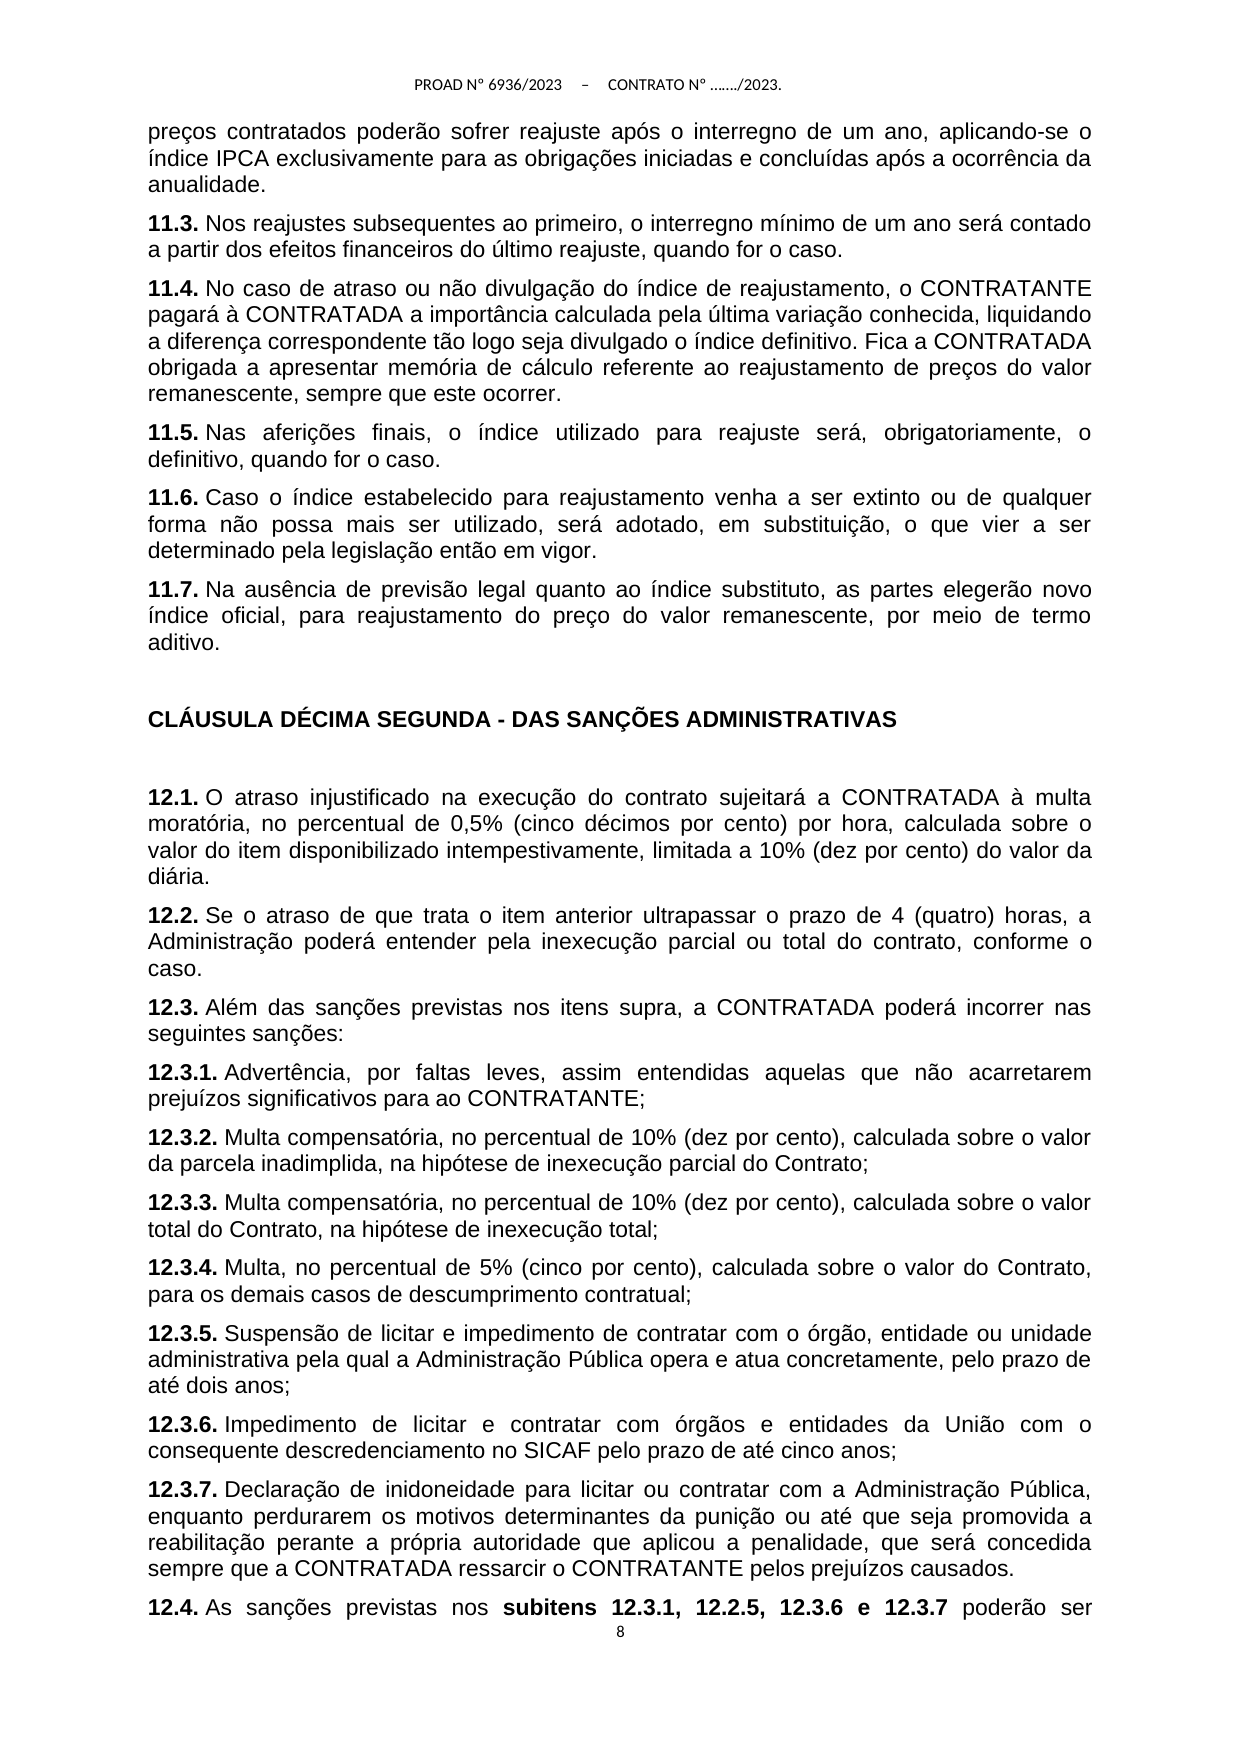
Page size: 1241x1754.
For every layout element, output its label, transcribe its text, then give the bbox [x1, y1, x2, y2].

list Se o atraso de que trata o item anterior ultrapassar o prazo de 4 (quatro) horas, a Administração poderá entender pela inexecução parcial ou total do contrato, conforme o caso. [148, 902, 1092, 981]
list Multa, no percentual de 5% (cinco por cento), calculada sobre o valor do Contrato, para os demais casos de descumprimento contratual; [148, 1254, 1092, 1307]
list preços contratados poderão sofrer reajuste após o interregno de um ano, aplicando-se o índice IPCA exclusivamente para as obrigações iniciadas e concluídas após a ocorrência da anualidade. [148, 118, 1092, 197]
list Na ausência de previsão legal quanto ao índice substituto, as partes elegerão novo índice oficial, para reajustamento do preço do valor remanescente, por meio de termo aditivo. [148, 576, 1092, 655]
list Suspensão de licitar e impedimento de contratar com o órgão, entidade ou unidade administrativa pela qual a Administração Pública opera e atua concretamente, pelo prazo de até dois anos; [148, 1319, 1092, 1399]
list Multa compensatória, no percentual de 10% (dez por cento), calculada sobre o valor total do Contrato, na hipótese de inexecução total; [148, 1189, 1092, 1242]
list Nos reajustes subsequentes ao primeiro, o interregno mínimo de um ano será contado a partir dos efeitos financeiros do último reajuste, quando for o caso. [148, 210, 1092, 262]
list Nas aferições finais, o índice utilizado para reajuste será, obrigatoriamente, o definitivo, quando for o caso. [148, 419, 1092, 472]
list Advertência, por faltas leves, assim entendidas aquelas que não acarretarem prejuízos significativos para ao CONTRATANTE; [148, 1059, 1092, 1111]
list Caso o índice estabelecido para reajustamento venha a ser extinto ou de qualquer forma não possa mais ser utilizado, será adotado, em substituição, o que vier a ser determinado pela legislação então em vigor. [148, 484, 1092, 563]
list No caso de atraso ou não divulgação do índice de reajustamento, o CONTRATANTE pagará à CONTRATADA a importância calculada pela última variação conhecida, liquidando a diferença correspondente tão logo seja divulgado o índice definitivo. Fica a CONTRATADA obrigada a apresentar memória de cálculo referente ao reajustamento de preços do valor remanescente, sempre que este ocorrer. [148, 275, 1092, 407]
list Impedimento de licitar e contratar com órgãos e entidades da União com o consequente descredenciamento no SICAF pelo prazo de até cinco anos; [148, 1411, 1092, 1464]
list As sanções previstas nos subitens 12.3.1, 12.2.5, 12.3.6 e 12.3.7 poderão ser [148, 1594, 1092, 1621]
list Além das sanções previstas nos itens supra, a CONTRATADA poderá incorrer nas seguintes sanções: [148, 993, 1092, 1046]
text CLÁUSULA DÉCIMA SEGUNDA - DAS SANÇÕES ADMINISTRATIVAS [148, 706, 1092, 733]
list O atraso injustificado na execução do contrato sujeitará a CONTRATADA à multa moratória, no percentual de 0,5% (cinco décimos por cento) por hora, calculada sobre o valor do item disponibilizado intempestivamente, limitada a 10% (dez por cento) do valor da diária. [148, 784, 1092, 889]
list Declaração de inidoneidade para licitar ou contratar com a Administração Pública, enquanto perdurarem os motivos determinantes da punição ou até que seja promovida a reabilitação perante a própria autoridade que aplicou a penalidade, que será concedida sempre que a CONTRATADA ressarcir o CONTRATANTE pelos prejuízos causados. [148, 1476, 1092, 1582]
list Multa compensatória, no percentual de 10% (dez por cento), calculada sobre o valor da parcela inadimplida, na hipótese de inexecução parcial do Contrato; [148, 1124, 1092, 1177]
